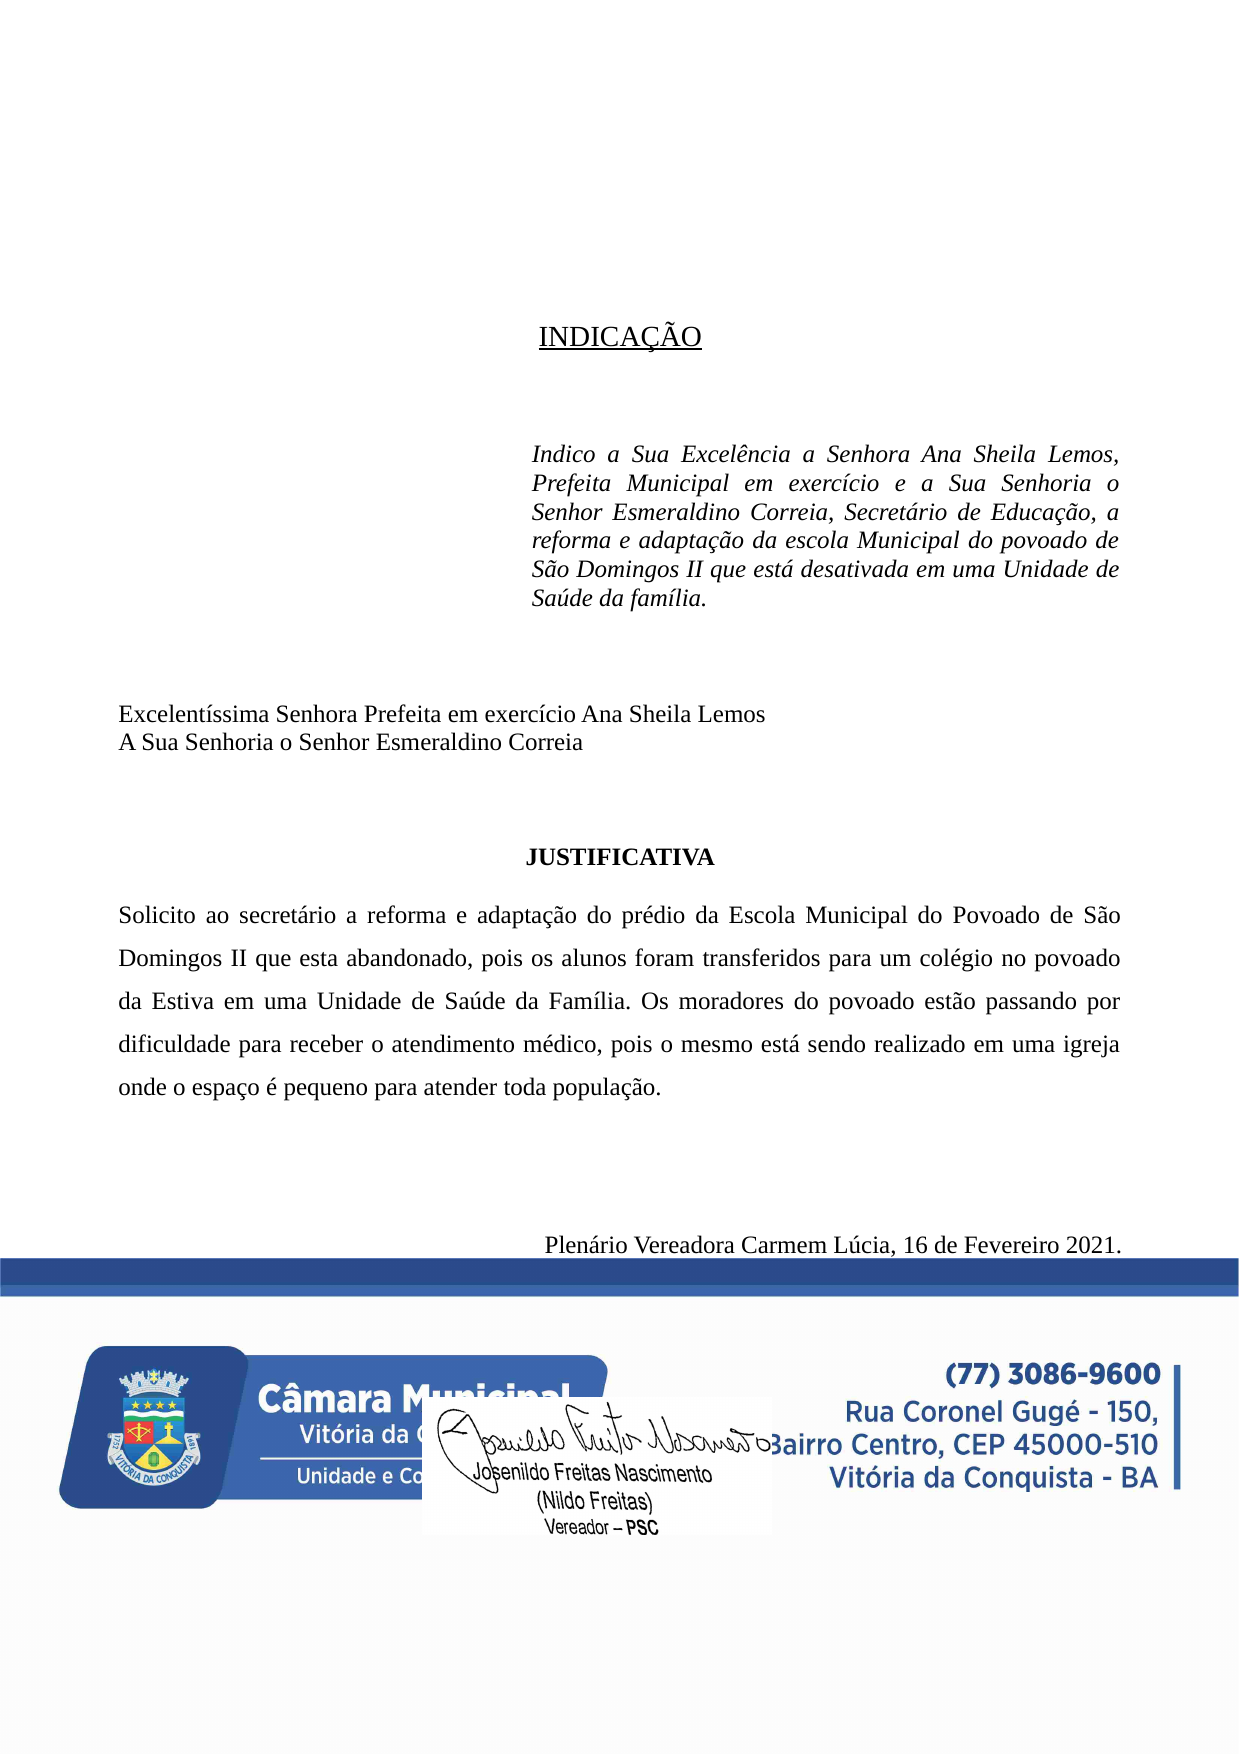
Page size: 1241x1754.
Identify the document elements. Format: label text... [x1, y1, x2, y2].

text A Sua Senhoria o Senhor Esmeraldino Correia [118, 727, 1122, 756]
picture [0, 1258, 1239, 1754]
text Solicito ao secretário a reforma e adaptação do prédio da Escola Municipal do Povoado de São Domingos II que esta abandonado, pois os alunos foram transferidos para um colégio no povoado da Estiva em uma Unidade de Saúde da Família. Os moradores do povoado estão passando por dificuldade para receber o atendimento médico, pois o mesmo está sendo realizado em uma igreja onde o espaço é pequeno para atender toda população. [118, 900, 1122, 1101]
text JUSTIFICATIVA [118, 842, 1122, 871]
text Excelentíssima Senhora Prefeita em exercício Ana Sheila Lemos [118, 699, 1122, 727]
text Indico a Sua Excelência a Senhora Ana Sheila Lemos, Prefeita Municipal em exercício e a Sua Senhoria o Senhor Esmeraldino Correia, Secretário de Educação, a reforma e adaptação da escola Municipal do povoado de São Domingos II que está desativada em uma Unidade de Saúde da família. [532, 439, 1122, 612]
text Plenário Vereadora Carmem Lúcia, 16 de Fevereiro 2021. [118, 1231, 1122, 1258]
text INDICAÇÃO [118, 319, 1122, 353]
